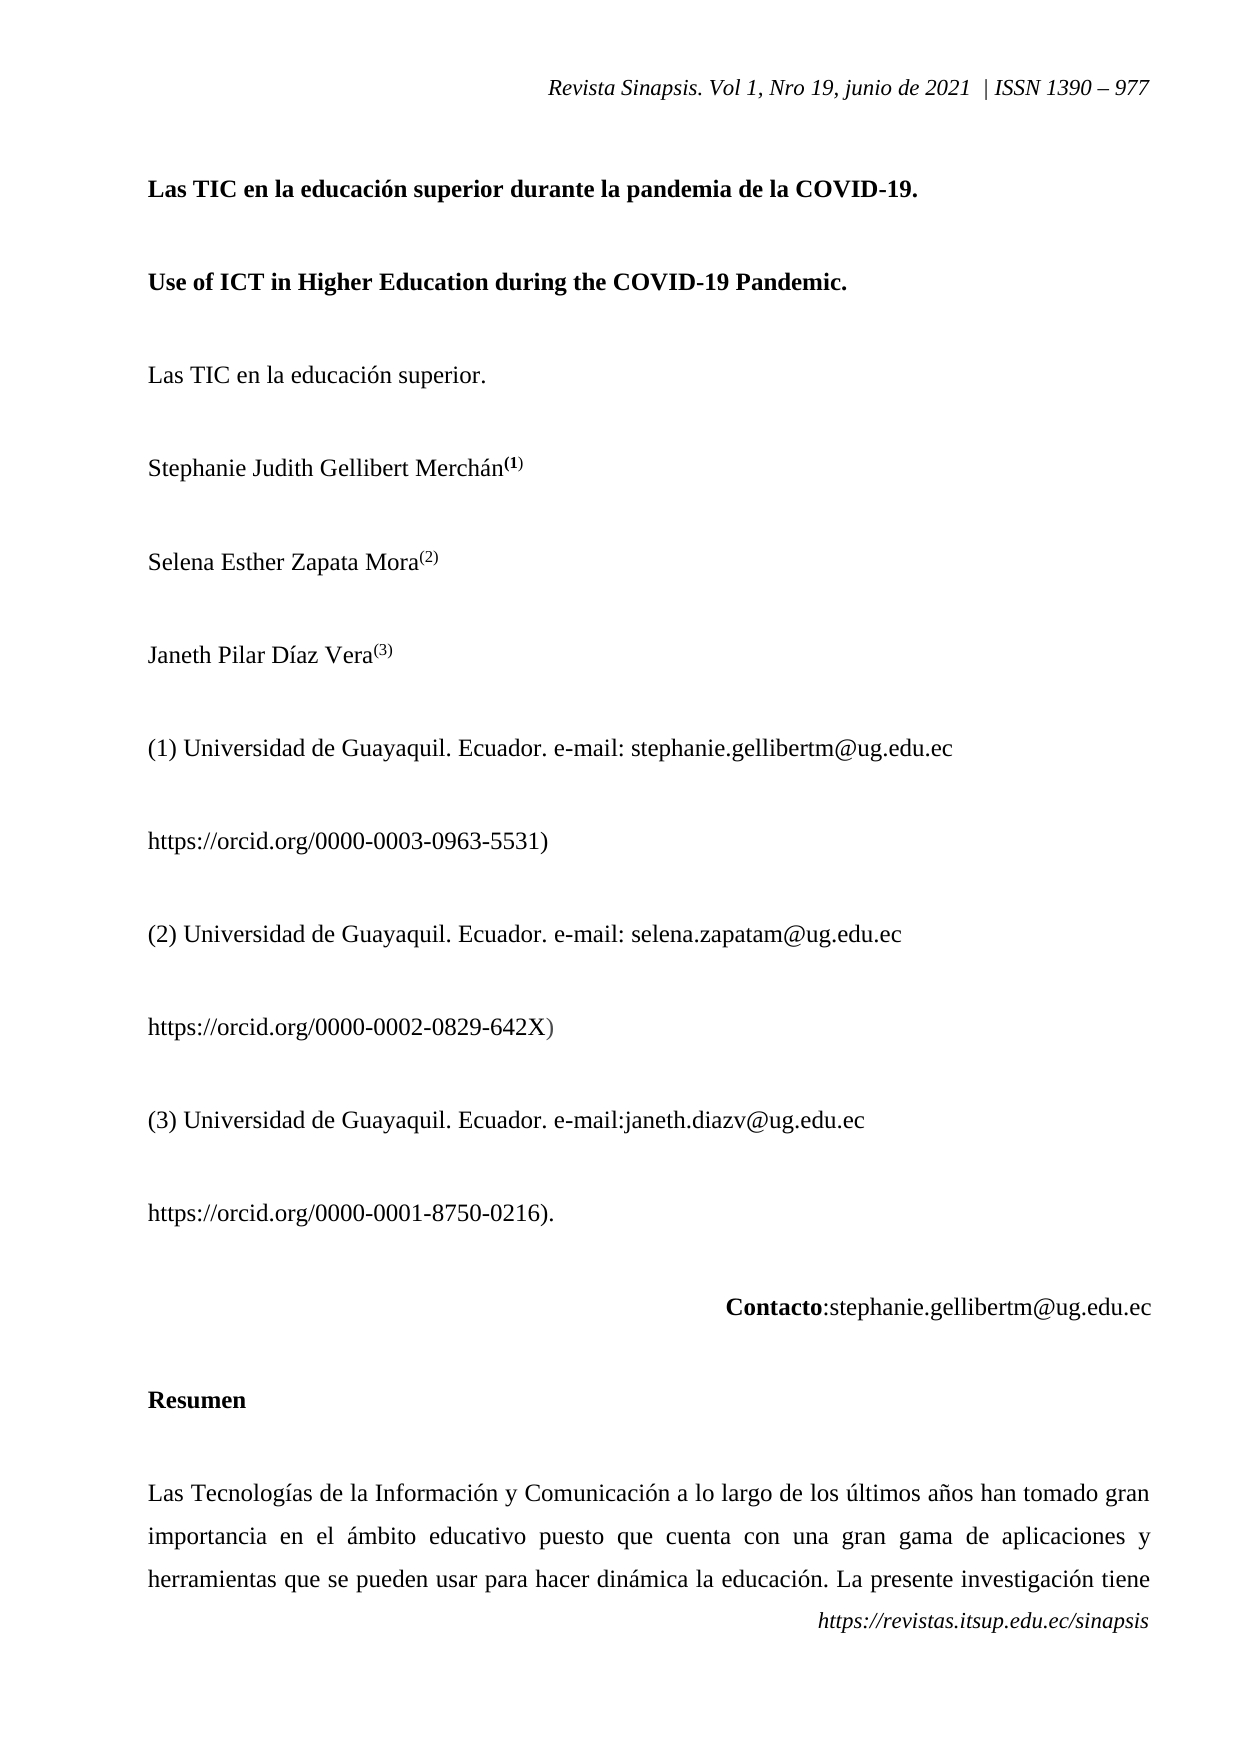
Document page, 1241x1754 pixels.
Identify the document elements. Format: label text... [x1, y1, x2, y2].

text Stephanie Judith Gellibert Merchán(1) [148, 453, 1152, 482]
text https://orcid.org/0000-0002-0829-642X) [148, 1012, 1152, 1041]
text (2) Universidad de Guayaquil. Ecuador. e-mail: selena.zapatam@ug.edu.ec [148, 919, 1152, 948]
text Contacto:stephanie.gellibertm@ug.edu.ec [148, 1292, 1152, 1320]
text Selena Esther Zapata Mora(2) [148, 547, 1152, 575]
text Las TIC en la educación superior. [148, 360, 1152, 389]
text https://orcid.org/0000-0003-0963-5531) [148, 826, 1152, 855]
text https://orcid.org/0000-0001-8750-0216). [148, 1198, 1152, 1227]
text (3) Universidad de Guayaquil. Ecuador. e-mail:janeth.diazv@ug.edu.ec [148, 1105, 1152, 1134]
text Use of ICT in Higher Education during the COVID-19 Pandemic. [148, 267, 1152, 296]
text Janeth Pilar Díaz Vera(3) [148, 640, 1152, 668]
text Las TIC en la educación superior durante la pandemia de la COVID-19. [148, 174, 1152, 203]
text Las Tecnologías de la Información y Comunicación a lo largo de los últimos años han tomado gran importancia en el ámbito educativo puesto que cuenta con una gran gama de aplicaciones y herramientas que se pueden usar para hacer dinámica la educación. La presente investigación tiene [148, 1478, 1152, 1593]
text Resumen [148, 1385, 1152, 1413]
text (1) Universidad de Guayaquil. Ecuador. e-mail: stephanie.gellibertm@ug.edu.ec [148, 733, 1152, 762]
